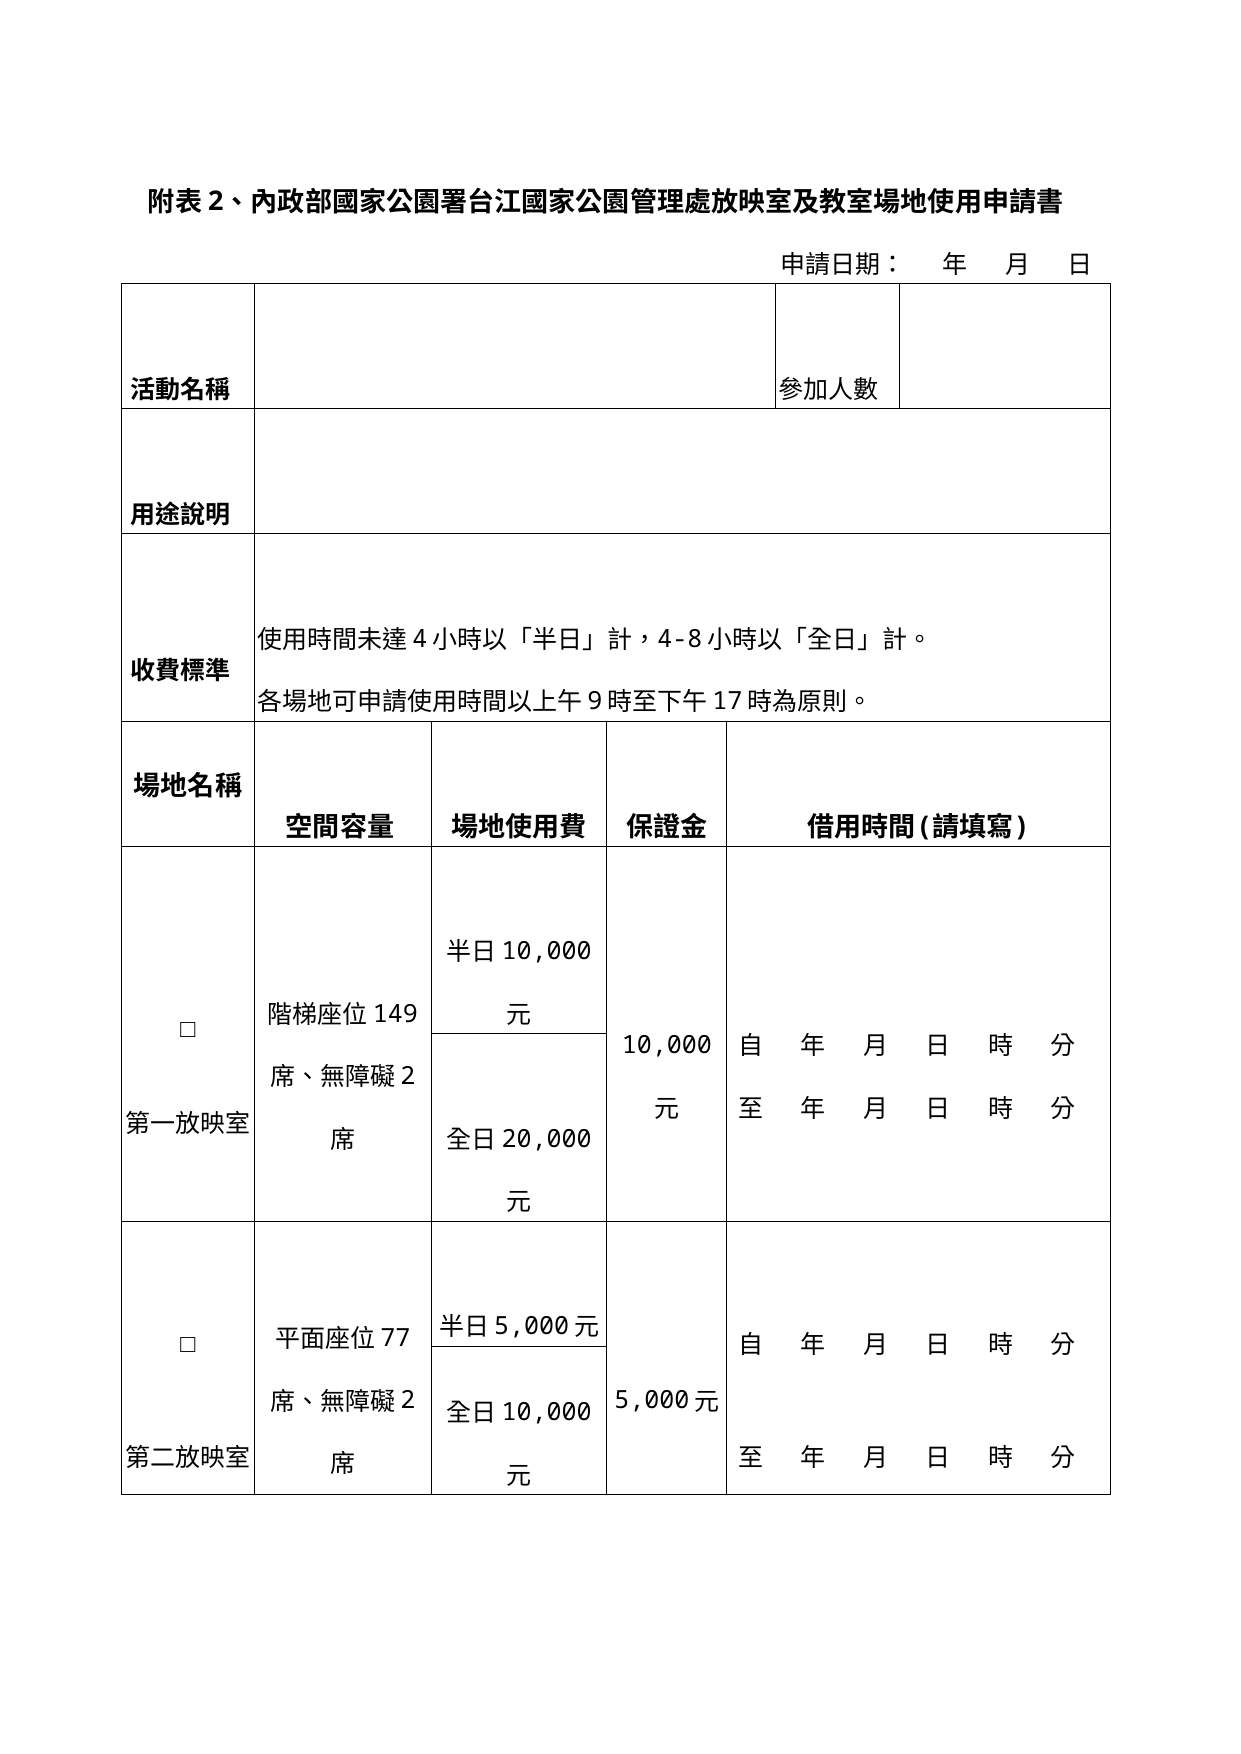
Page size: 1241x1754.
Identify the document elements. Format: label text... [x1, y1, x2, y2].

table_cell 半日5,000元 [432, 1222, 606, 1346]
table_cell [255, 409, 1110, 533]
table_cell □ 第二放映室 [122, 1222, 254, 1494]
table_cell 平面座位77席、無障礙2席 [255, 1222, 431, 1494]
table_header 活動名稱 [122, 284, 254, 408]
table_header [255, 284, 775, 408]
table_cell 借用時間(請填寫) [727, 722, 1110, 846]
table_cell 半日10,000元 [432, 847, 606, 1033]
table_cell 空間容量 [255, 722, 431, 846]
text 附表2、內政部國家公園署台江國家公園管理處放映室及教室場地使用申請書 [148, 158, 1092, 221]
table_cell 場地使用費 [432, 722, 606, 846]
table_cell 場地名稱 [122, 722, 254, 846]
table_cell 用途說明 [122, 409, 254, 533]
table_cell □ 第一放映室 [122, 847, 254, 1221]
table_cell 全日20,000元 [432, 1034, 606, 1221]
table_cell 5,000元 [607, 1222, 726, 1494]
table_cell 階梯座位149席、無障礙2席 [255, 847, 431, 1221]
text 申請日期： 年 月 日 [148, 221, 1092, 283]
table_cell 10,000元 [607, 847, 726, 1221]
table_cell 保證金 [607, 722, 726, 846]
table_cell 自 年 月 日 時 分 至 年 月 日 時 分 [727, 847, 1110, 1221]
table_cell 全日10,000元 [432, 1347, 606, 1494]
table_header [900, 284, 1110, 408]
table_header 參加人數 [776, 284, 899, 408]
table_cell 使用時間未達4小時以「半日」計，4-8小時以「全日」計。 各場地可申請使用時間以上午9時至下午17時為原則。 [255, 534, 1110, 721]
table_cell 自 年 月 日 時 分 至 年 月 日 時 分 [727, 1222, 1110, 1494]
table_cell 收費標準 [122, 534, 254, 721]
